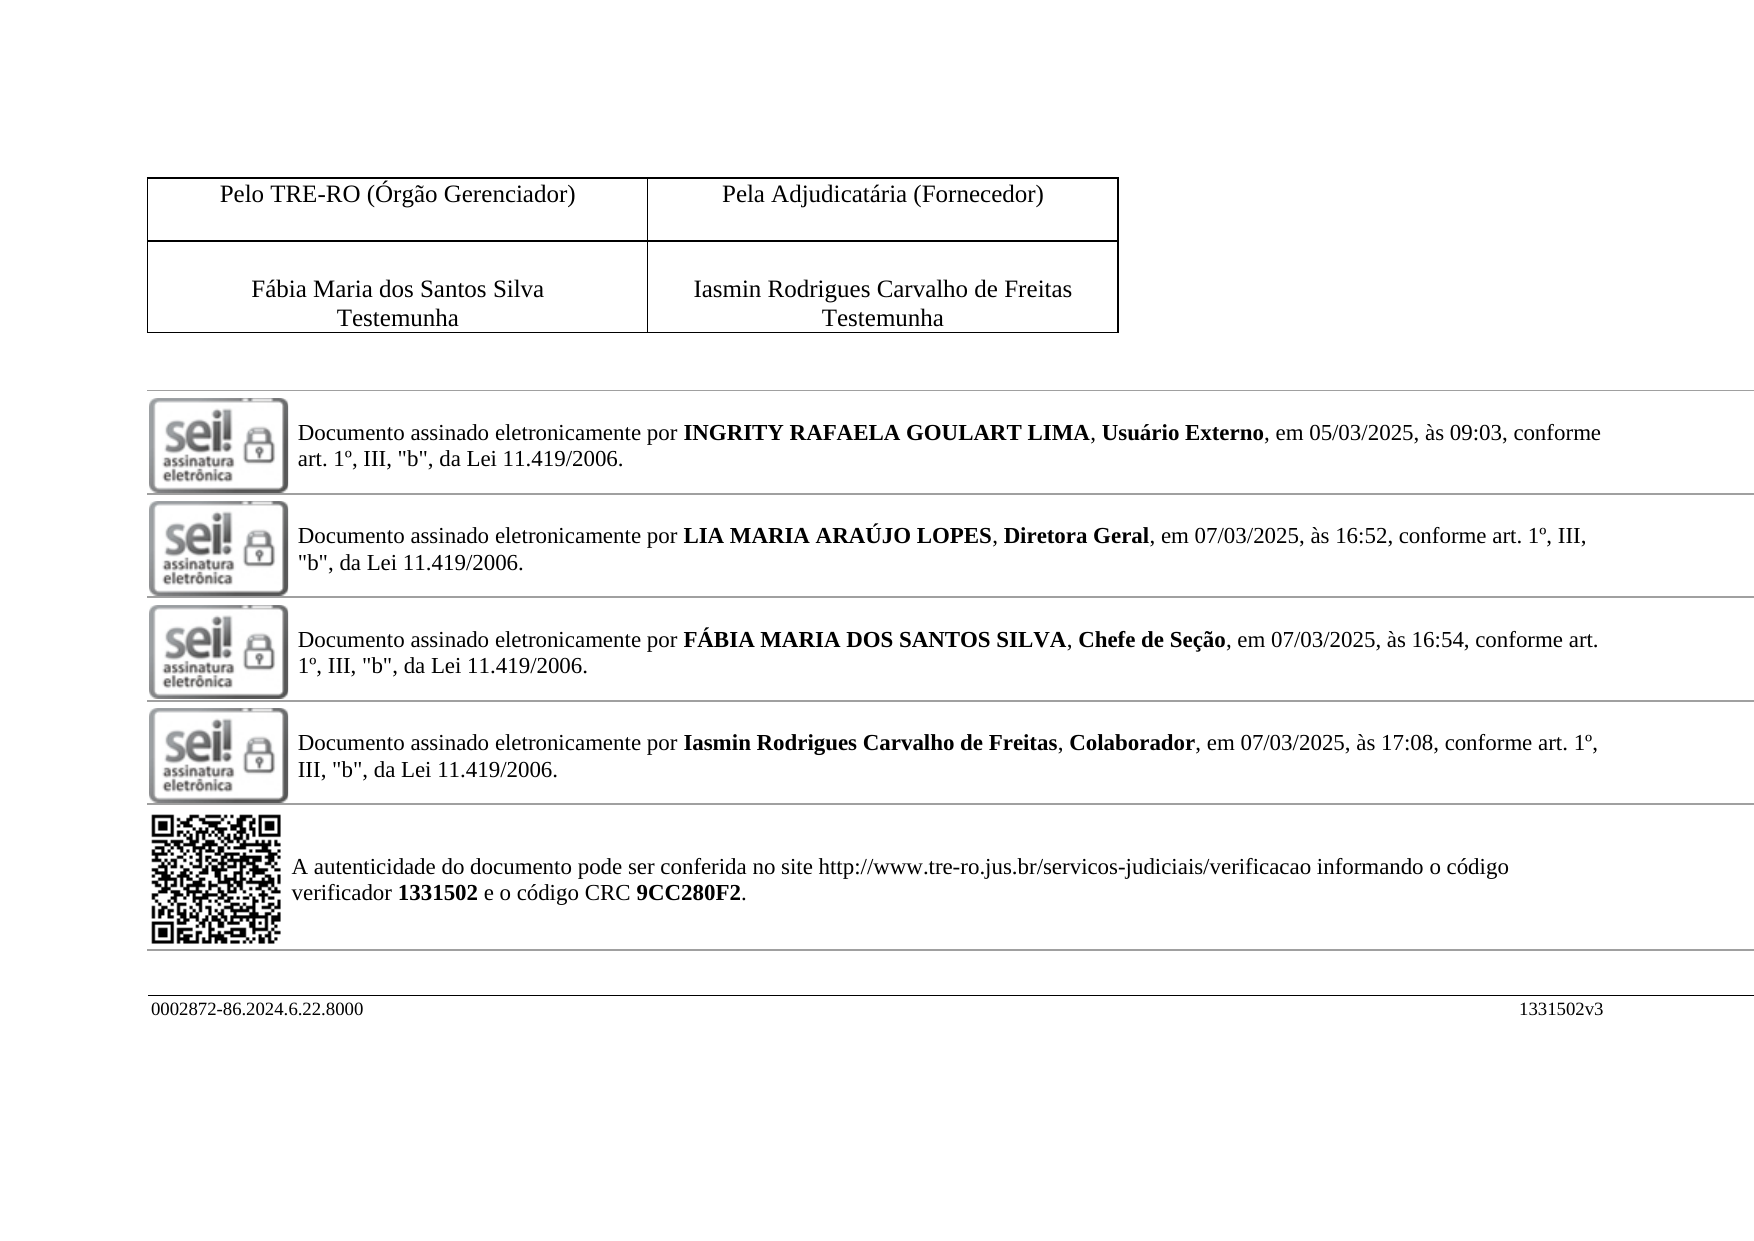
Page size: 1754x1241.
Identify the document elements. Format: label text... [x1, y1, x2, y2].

table_header Pelo TRE-RO (Órgão Gerenciador) [148, 179, 647, 240]
table_header Documento assinado eletronicamente por INGRITY RAFAELA GOULART LIMA, Usuário Externo, em 05/03/2025, às 09:03, conforme art. 1º, III, "b", da Lei 11.419/2006. [296, 397, 1606, 493]
table_header [148, 500, 296, 596]
table_header [148, 707, 296, 803]
table_header [148, 397, 296, 493]
table_header Documento assinado eletronicamente por Iasmin Rodrigues Carvalho de Freitas, Colaborador, em 07/03/2025, às 17:08, conforme art. 1º, III, "b", da Lei 11.419/2006. [296, 707, 1606, 803]
table_header 1331502v3 [877, 996, 1606, 1023]
table_header [148, 811, 290, 948]
table_cell Iasmin Rodrigues Carvalho de Freitas Testemunha [648, 242, 1117, 331]
table_header Pela Adjudicatária (Fornecedor) [648, 179, 1117, 240]
table_header 0002872-86.2024.6.22.8000 [148, 996, 877, 1023]
table_header Documento assinado eletronicamente por FÁBIA MARIA DOS SANTOS SILVA, Chefe de Seção, em 07/03/2025, às 16:54, conforme art. 1º, III, "b", da Lei 11.419/2006. [296, 604, 1606, 700]
table_cell Fábia Maria dos Santos Silva Testemunha [148, 242, 647, 331]
table_header Documento assinado eletronicamente por LIA MARIA ARAÚJO LOPES, Diretora Geral, em 07/03/2025, às 16:52, conforme art. 1º, III, "b", da Lei 11.419/2006. [296, 500, 1606, 596]
table_header [148, 604, 296, 700]
table_header A autenticidade do documento pode ser conferida no site http://www.tre-ro.jus.br/servicos-judiciais/verificacao informando o código verificador 1331502 e o código CRC 9CC280F2. [290, 811, 1606, 948]
